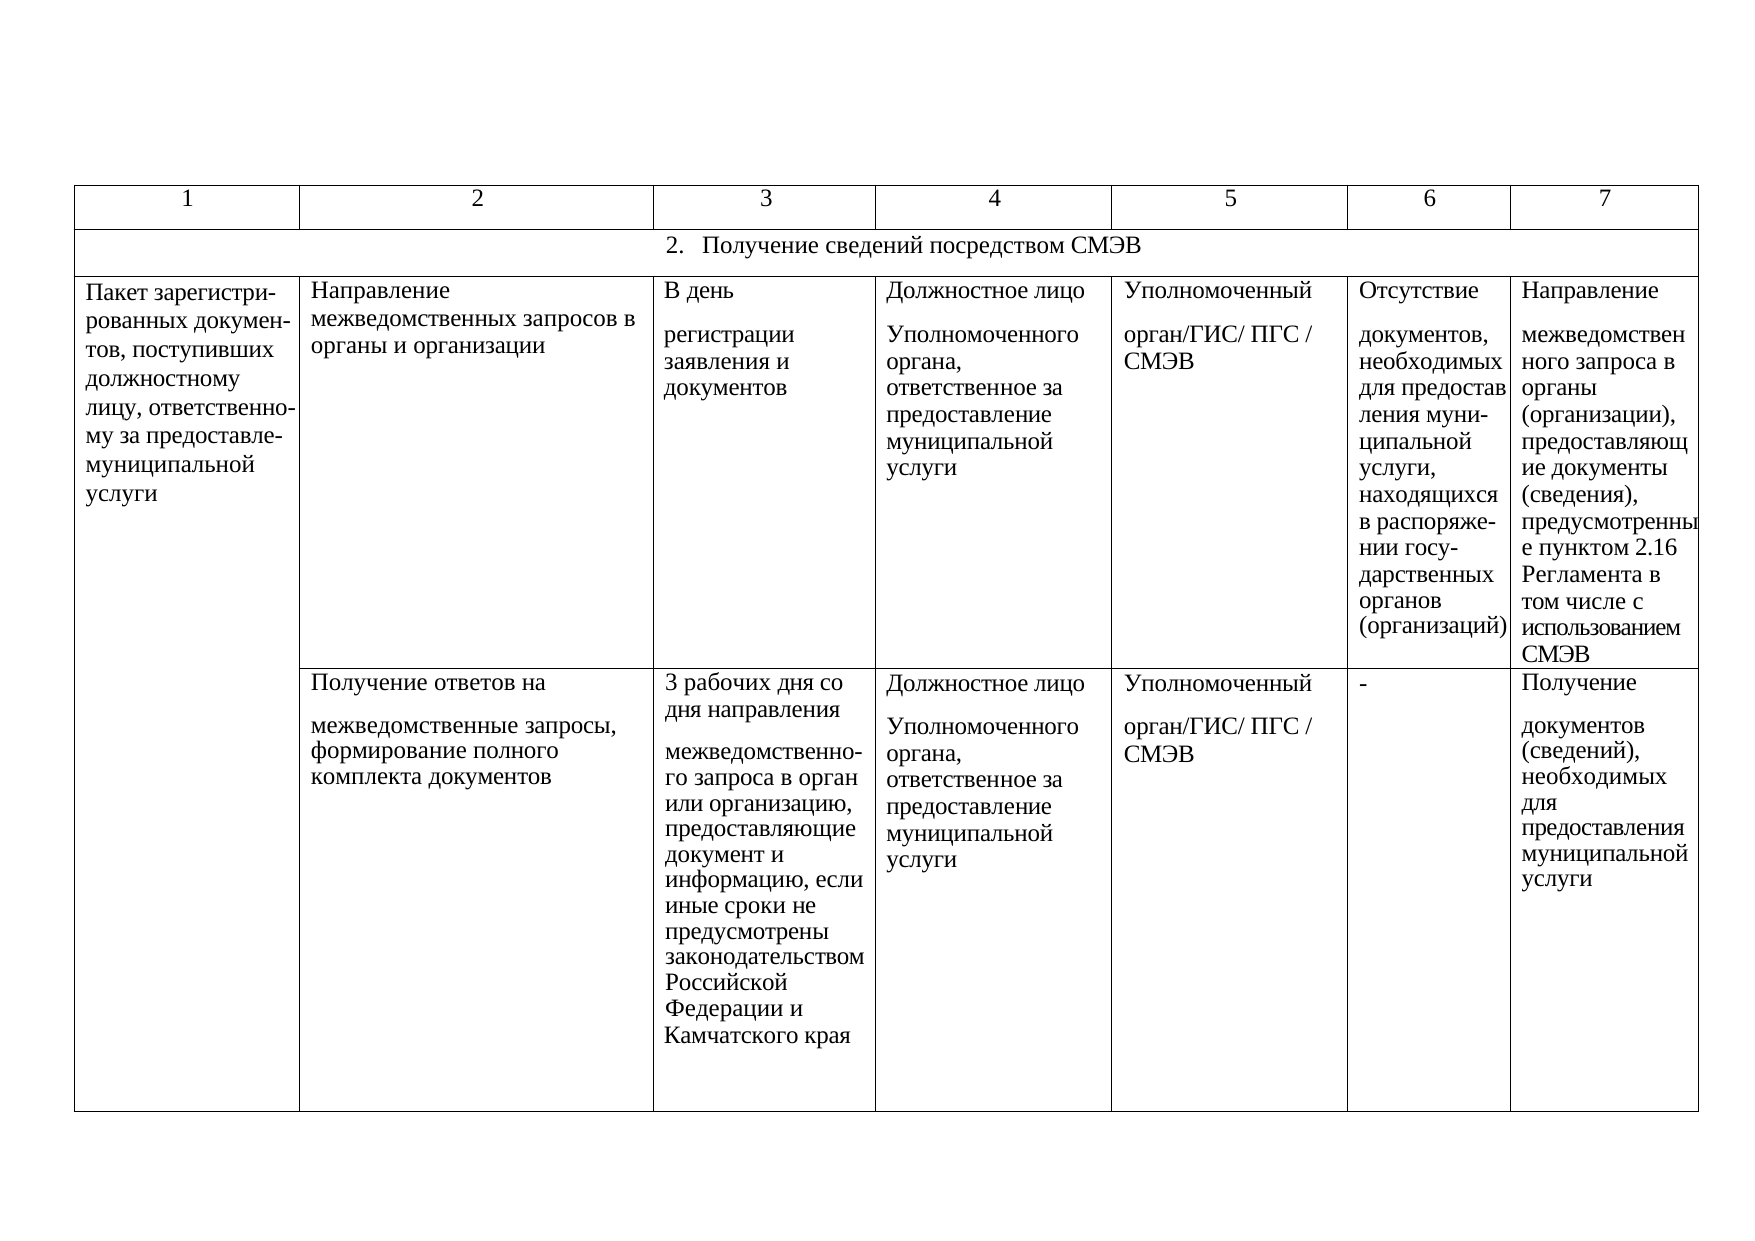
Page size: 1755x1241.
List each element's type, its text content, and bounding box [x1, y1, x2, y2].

table_header 5 [1112, 186, 1347, 229]
table_cell Получение документов (сведений), необходимых для предоставления муниципальной услуги [1511, 669, 1698, 1111]
table_cell Направление межведомственного запроса в органы (организации), предоставляющие документы (сведения), предусмотренные пунктом 2.16 Регламента в том числе с использованием СМЭВ [1511, 277, 1698, 668]
table_header 1 [75, 186, 299, 229]
table_cell - [1348, 669, 1510, 1111]
table_cell Направление межведомственных запросов в органы и организации [300, 277, 653, 668]
table_header 6 [1348, 186, 1510, 229]
table_cell Уполномоченный орган/ГИС/ ПГС / СМЭВ [1112, 669, 1347, 1111]
table_cell Уполномоченный орган/ГИС/ ПГС / СМЭВ [1112, 277, 1347, 668]
table_cell Получение ответов на межведомственные запросы, формирование полного комплекта документов [300, 669, 653, 1111]
table_header 7 [1511, 186, 1698, 229]
table_cell Пакет зарегистри- рованных докумен- тов, поступивших должностному лицу, ответственно- му за предоставле- муниципальной услуги [75, 277, 299, 1111]
table_cell 3 рабочих дня со дня направления межведомственно- го запроса в орган или организацию, предоставляющие документ и информацию, если иные сроки не предусмотрены законодательством Российской Федерации и Камчатского края [654, 669, 875, 1111]
table_cell В день регистрации заявления и документов [654, 277, 875, 668]
table_header 2 [300, 186, 653, 229]
table_cell 2. Получение сведений посредством СМЭВ [75, 230, 1698, 276]
table_cell Должностное лицо Уполномоченного органа, ответственное за предоставление муниципальной услуги [876, 669, 1111, 1111]
table_header 4 [876, 186, 1111, 229]
table_header 3 [654, 186, 875, 229]
table_cell Отсутствие документов, необходимых для предостав ления муни- ципальной услуги, находящихся в распоряже-нии госу- дарственных органов (организаций) [1348, 277, 1510, 668]
table_cell Должностное лицо Уполномоченного органа, ответственное за предоставление муниципальной услуги [876, 277, 1111, 668]
